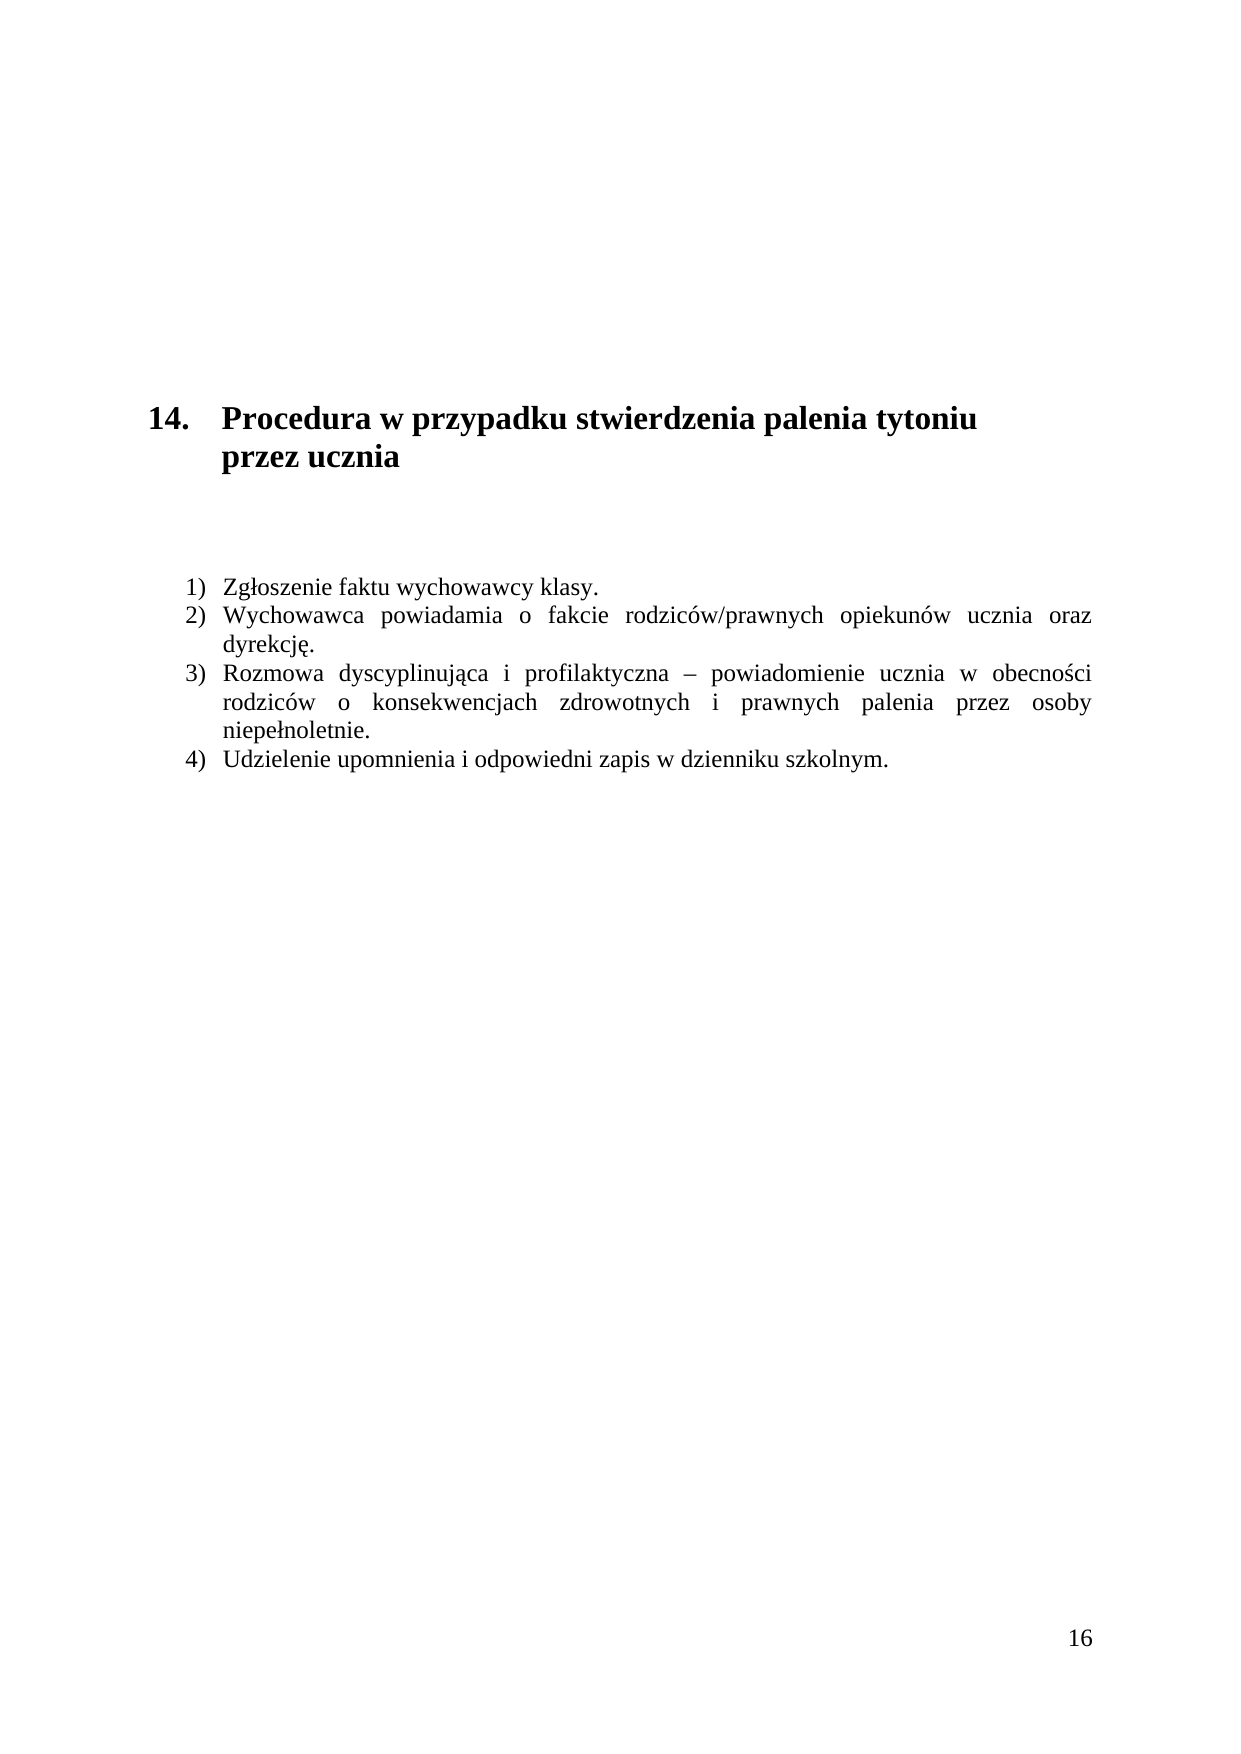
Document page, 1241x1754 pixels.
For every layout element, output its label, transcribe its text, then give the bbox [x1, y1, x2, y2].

list Wychowawca powiadamia o fakcie rodziców/prawnych opiekunów ucznia oraz dyrekcję. [185, 601, 1093, 658]
list Rozmowa dyscyplinująca i profilaktyczna – powiadomienie ucznia w obecności rodziców o konsekwencjach zdrowotnych i prawnych palenia przez osoby niepełnoletnie. [185, 658, 1093, 744]
text 14. Procedura w przypadku stwierdzenia palenia tytoniu przez ucznia [148, 398, 1093, 475]
list Zgłoszenie faktu wychowawcy klasy. [185, 572, 1093, 601]
list Udzielenie upomnienia i odpowiedni zapis w dzienniku szkolnym. [185, 744, 1093, 773]
